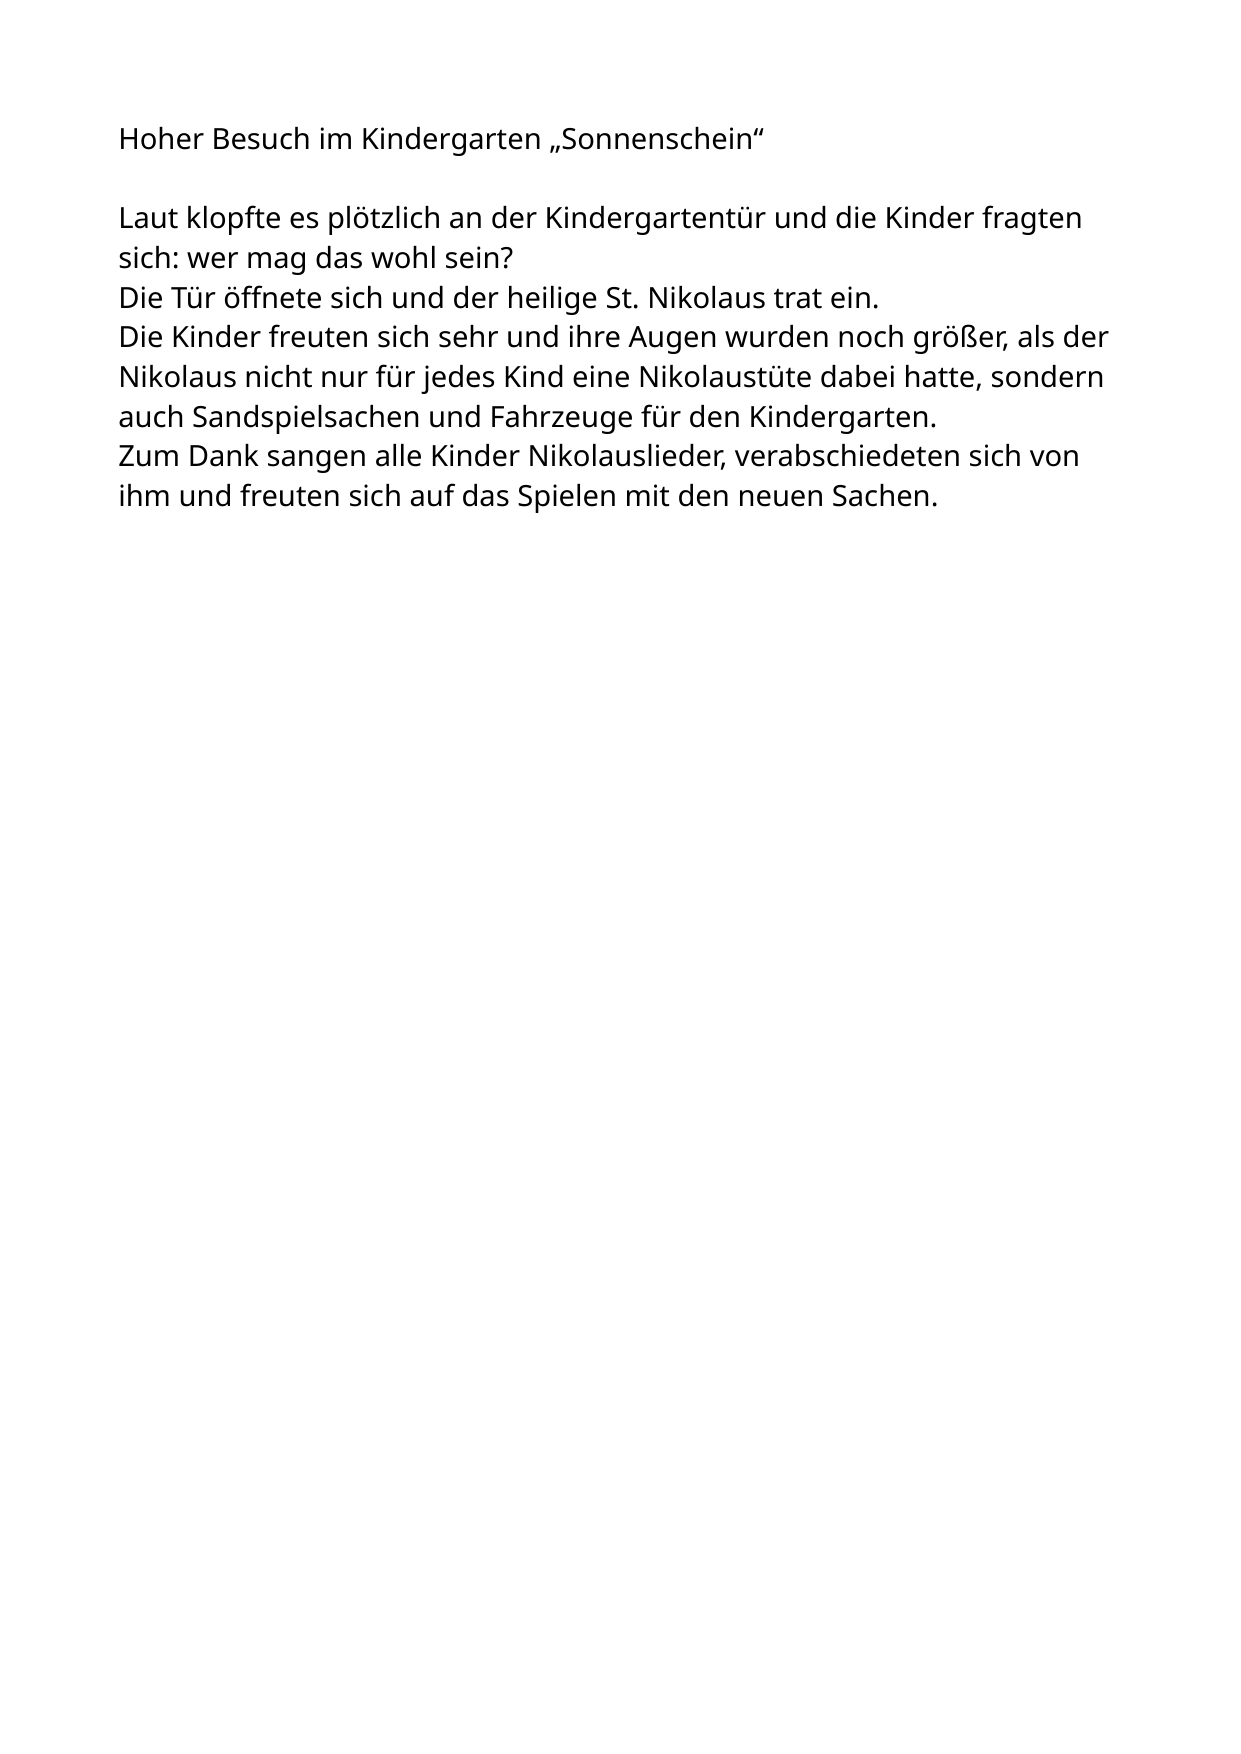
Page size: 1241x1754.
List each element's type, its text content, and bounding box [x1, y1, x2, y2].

text Laut klopfte es plötzlich an der Kindergartentür und die Kinder fragten sich: wer mag das wohl sein? [118, 197, 1122, 277]
text Die Tür öffnete sich und der heilige St. Nikolaus trat ein. [118, 277, 1122, 317]
text Hoher Besuch im Kindergarten „Sonnenschein“ [118, 118, 1122, 158]
text Zum Dank sangen alle Kinder Nikolauslieder, verabschiedeten sich von ihm und freuten sich auf das Spielen mit den neuen Sachen. [118, 436, 1122, 515]
text Die Kinder freuten sich sehr und ihre Augen wurden noch größer, als der Nikolaus nicht nur für jedes Kind eine Nikolaustüte dabei hatte, sondern auch Sandspielsachen und Fahrzeuge für den Kindergarten. [118, 317, 1122, 436]
